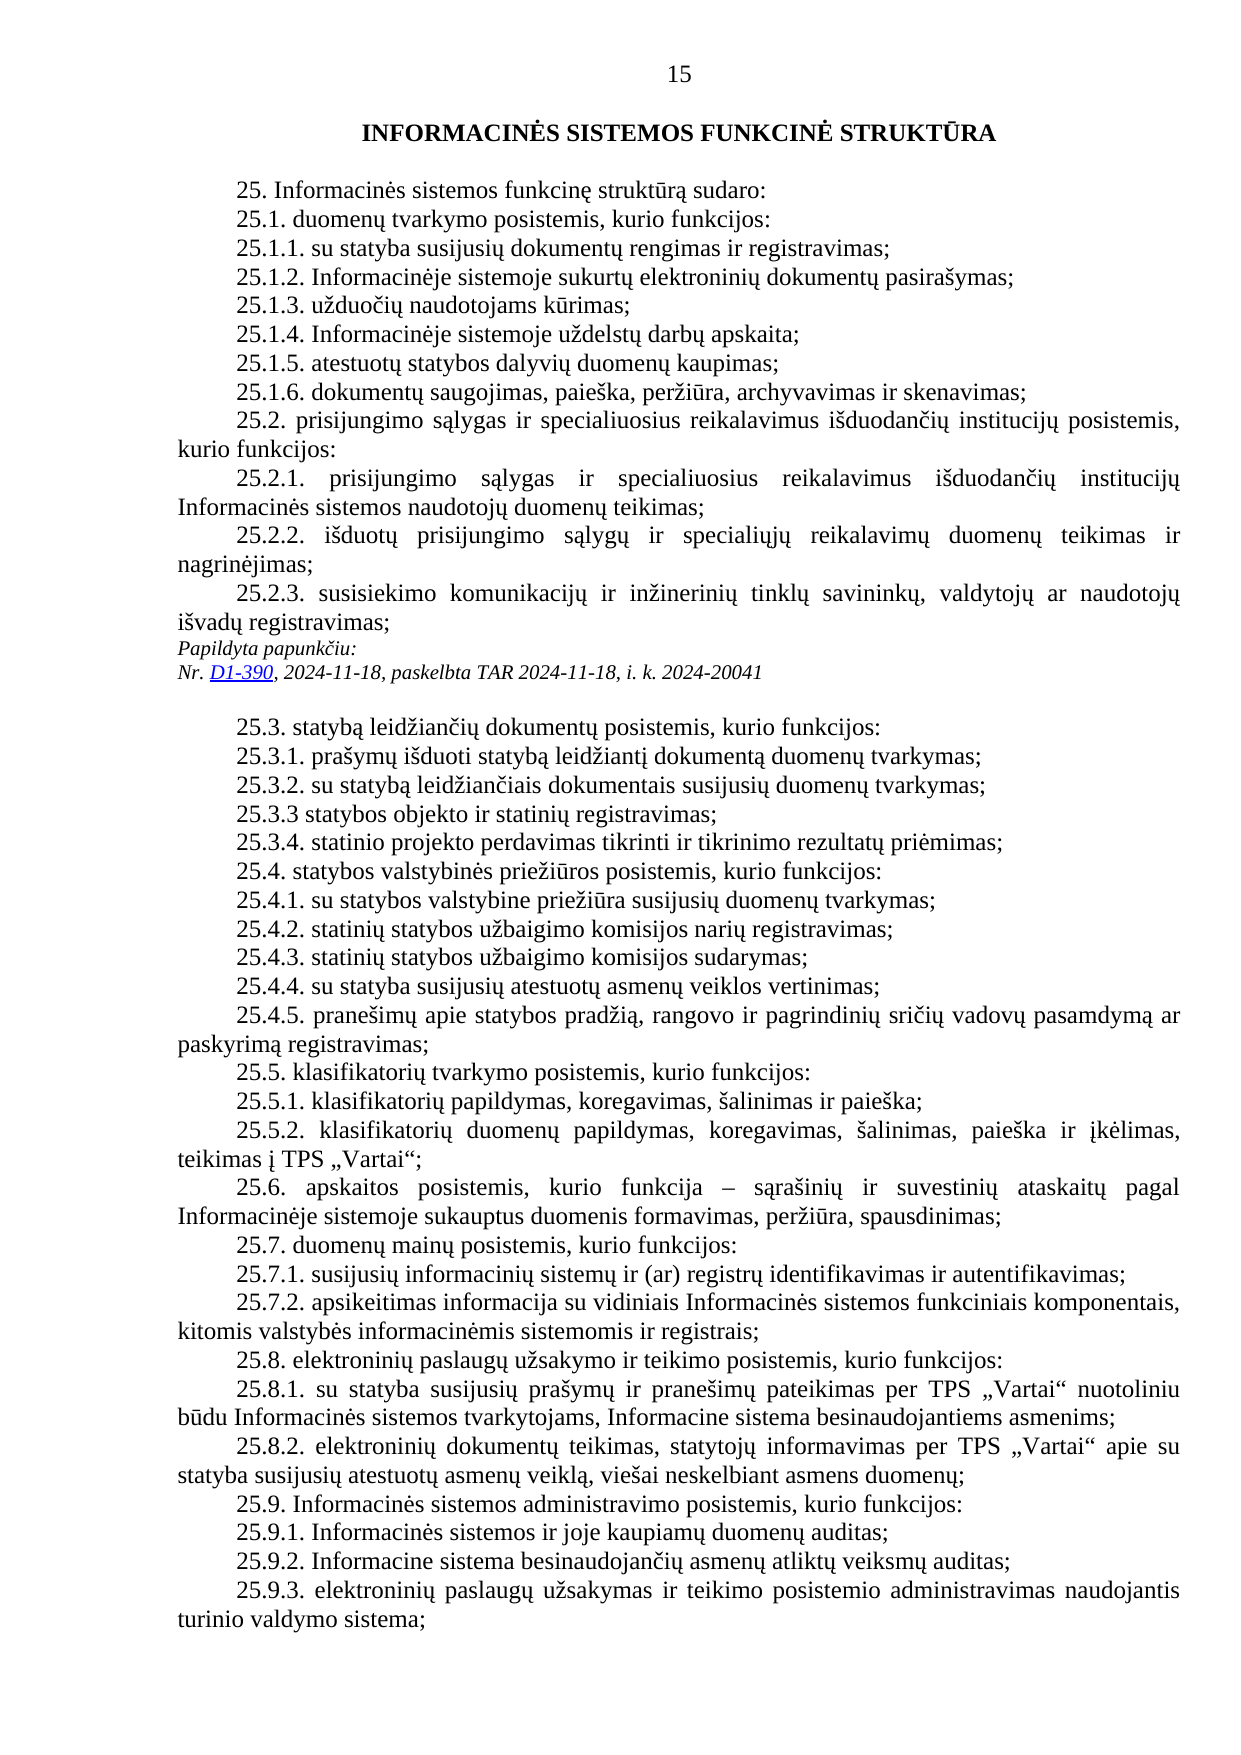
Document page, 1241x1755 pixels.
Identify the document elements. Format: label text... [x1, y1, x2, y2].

text 25.6. apskaitos posistemis, kurio funkcija – sąrašinių ir suvestinių ataskaitų pagal Informacinėje sistemoje sukauptus duomenis formavimas, peržiūra, spausdinimas; [177, 1172, 1181, 1230]
text Papildyta papunkčiu: [177, 636, 1181, 660]
text 25.3.3 statybos objekto ir statinių registravimas; [177, 799, 1181, 827]
text 25.4. statybos valstybinės priežiūros posistemis, kurio funkcijos: [177, 856, 1181, 885]
text INFORMACINĖS SISTEMOS FUNKCINĖ STRUKTŪRA [177, 118, 1181, 147]
text 25.2.3. susisiekimo komunikacijų ir inžinerinių tinklų savininkų, valdytojų ar naudotojų išvadų registravimas; [177, 578, 1181, 636]
text 25.9. Informacinės sistemos administravimo posistemis, kurio funkcijos: [177, 1489, 1181, 1517]
text 25.3.2. su statybą leidžiančiais dokumentais susijusių duomenų tvarkymas; [177, 770, 1181, 799]
text 25.1.5. atestuotų statybos dalyvių duomenų kaupimas; [177, 348, 1181, 377]
text 25.1.1. su statyba susijusių dokumentų rengimas ir registravimas; [177, 233, 1181, 262]
text 25.4.3. statinių statybos užbaigimo komisijos sudarymas; [177, 942, 1181, 971]
text Nr. D1-390, 2024-11-18, paskelbta TAR 2024-11-18, i. k. 2024-20041 [177, 660, 1181, 684]
text 25.2. prisijungimo sąlygas ir specialiuosius reikalavimus išduodančių institucijų posistemis, kurio funkcijos: [177, 406, 1181, 463]
text 25.4.4. su statyba susijusių atestuotų asmenų veiklos vertinimas; [177, 971, 1181, 1000]
text 25.9.1. Informacinės sistemos ir joje kaupiamų duomenų auditas; [177, 1517, 1181, 1546]
text 25.4.5. pranešimų apie statybos pradžią, rangovo ir pagrindinių sričių vadovų pasamdymą ar paskyrimą registravimas; [177, 1000, 1181, 1057]
text 25.5.2. klasifikatorių duomenų papildymas, koregavimas, šalinimas, paieška ir įkėlimas, teikimas į TPS „Vartai“; [177, 1115, 1181, 1172]
text 25.5.1. klasifikatorių papildymas, koregavimas, šalinimas ir paieška; [177, 1086, 1181, 1115]
text 25.9.3. elektroninių paslaugų užsakymas ir teikimo posistemio administravimas naudojantis turinio valdymo sistema; [177, 1575, 1181, 1632]
text 25.8. elektroninių paslaugų užsakymo ir teikimo posistemis, kurio funkcijos: [177, 1345, 1181, 1374]
text 25.7. duomenų mainų posistemis, kurio funkcijos: [177, 1230, 1181, 1259]
text 25. Informacinės sistemos funkcinę struktūrą sudaro: [177, 176, 1181, 204]
text 25.1. duomenų tvarkymo posistemis, kurio funkcijos: [177, 204, 1181, 233]
text 25.2.2. išduotų prisijungimo sąlygų ir specialiųjų reikalavimų duomenų teikimas ir nagrinėjimas; [177, 521, 1181, 578]
text 25.2.1. prisijungimo sąlygas ir specialiuosius reikalavimus išduodančių institucijų Informacinės sistemos naudotojų duomenų teikimas; [177, 463, 1181, 521]
text 25.8.2. elektroninių dokumentų teikimas, statytojų informavimas per TPS „Vartai“ apie su statyba susijusių atestuotų asmenų veiklą, viešai neskelbiant asmens duomenų; [177, 1431, 1181, 1489]
text 25.1.4. Informacinėje sistemoje uždelstų darbų apskaita; [177, 319, 1181, 348]
text 25.7.2. apsikeitimas informacija su vidiniais Informacinės sistemos funkciniais komponentais, kitomis valstybės informacinėmis sistemomis ir registrais; [177, 1287, 1181, 1345]
text 25.4.2. statinių statybos užbaigimo komisijos narių registravimas; [177, 914, 1181, 942]
text 25.1.6. dokumentų saugojimas, paieška, peržiūra, archyvavimas ir skenavimas; [177, 377, 1181, 406]
text 25.7.1. susijusių informacinių sistemų ir (ar) registrų identifikavimas ir autentifikavimas; [177, 1259, 1181, 1287]
text 25.3.4. statinio projekto perdavimas tikrinti ir tikrinimo rezultatų priėmimas; [177, 827, 1181, 856]
text 25.3. statybą leidžiančių dokumentų posistemis, kurio funkcijos: [177, 712, 1181, 741]
text 25.9.2. Informacine sistema besinaudojančių asmenų atliktų veiksmų auditas; [177, 1546, 1181, 1575]
text 25.1.3. užduočių naudotojams kūrimas; [177, 291, 1181, 319]
text 25.4.1. su statybos valstybine priežiūra susijusių duomenų tvarkymas; [177, 885, 1181, 914]
text 25.5. klasifikatorių tvarkymo posistemis, kurio funkcijos: [177, 1057, 1181, 1086]
text 25.1.2. Informacinėje sistemoje sukurtų elektroninių dokumentų pasirašymas; [177, 262, 1181, 291]
text 25.3.1. prašymų išduoti statybą leidžiantį dokumentą duomenų tvarkymas; [177, 741, 1181, 770]
text 25.8.1. su statyba susijusių prašymų ir pranešimų pateikimas per TPS „Vartai“ nuotoliniu būdu Informacinės sistemos tvarkytojams, Informacine sistema besinaudojantiems asmenims; [177, 1374, 1181, 1431]
